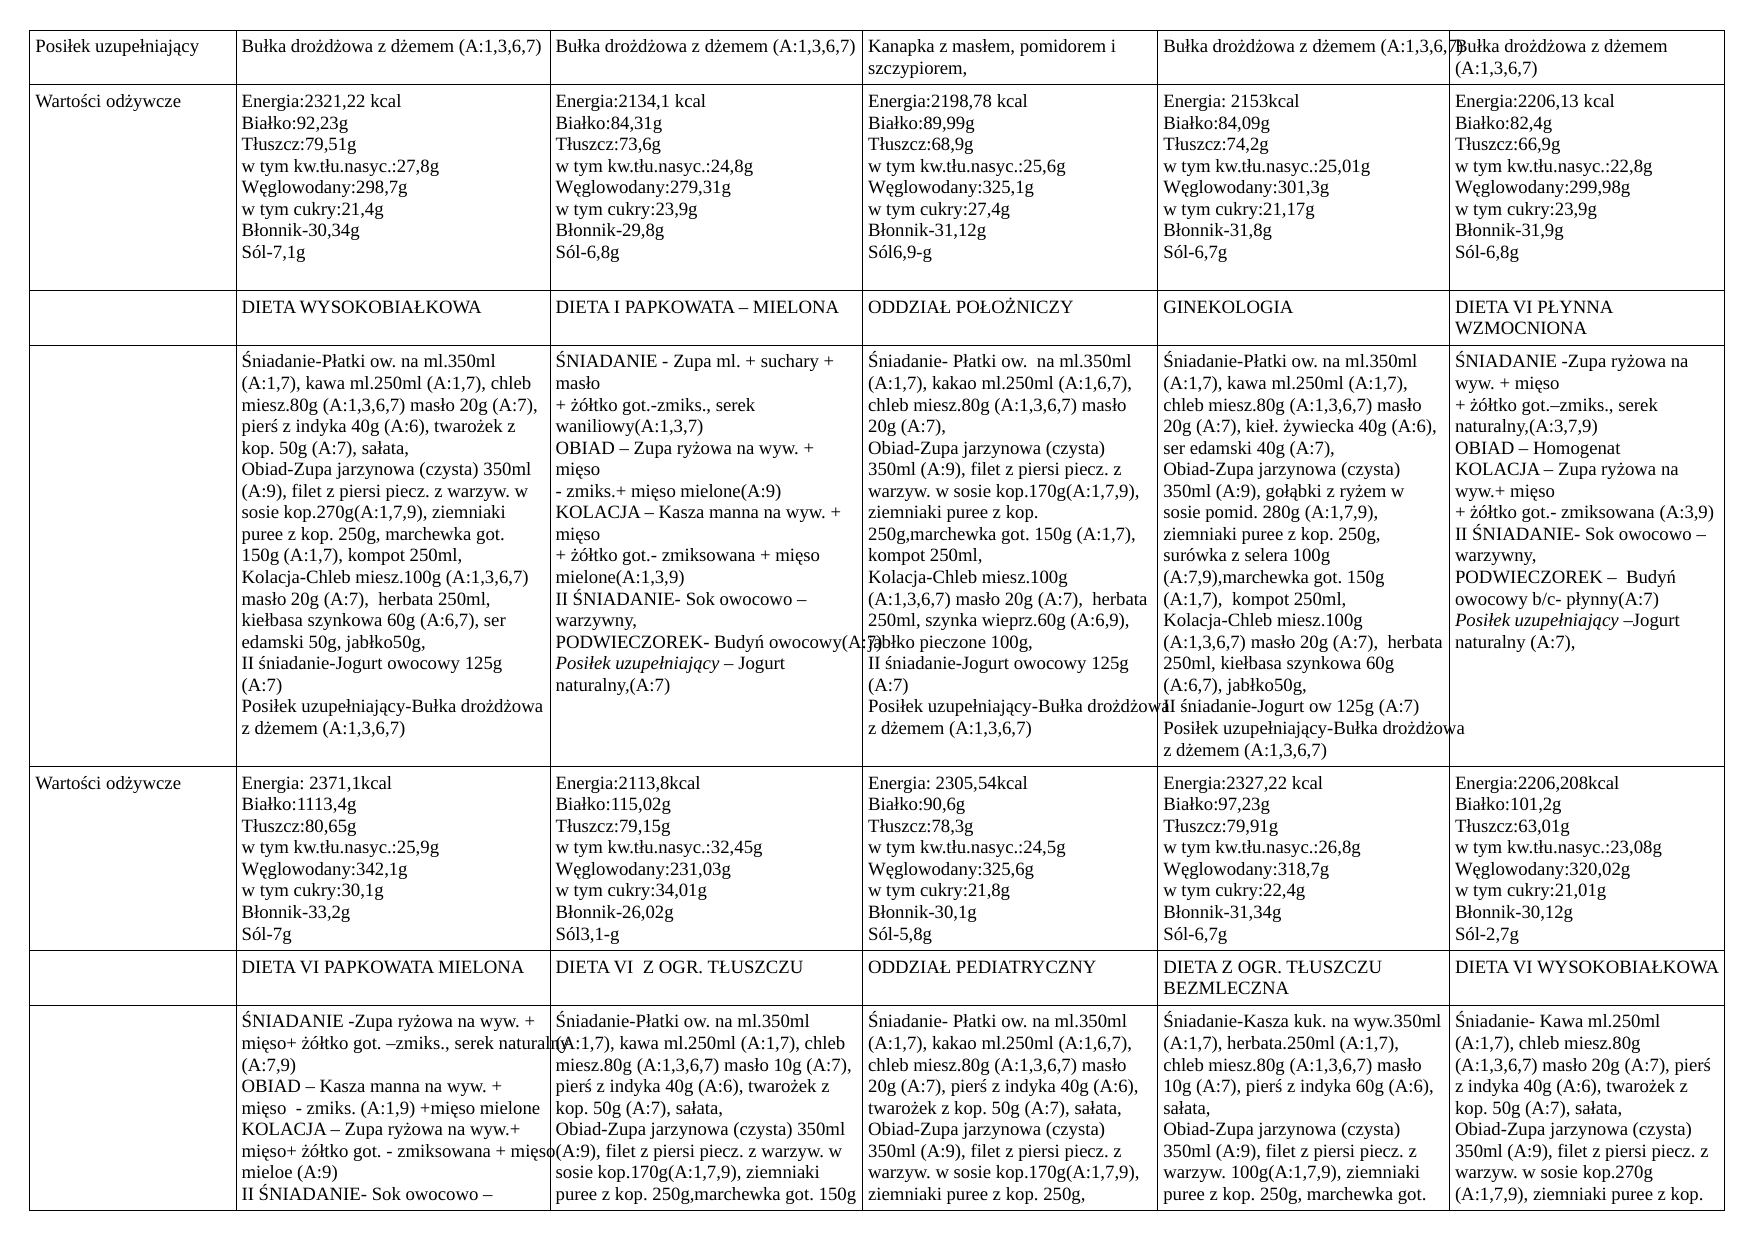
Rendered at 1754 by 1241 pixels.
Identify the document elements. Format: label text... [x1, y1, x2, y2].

table_cell ODDZIAŁ POŁOŻNICZY [863, 291, 1157, 344]
table_cell Śniadanie- Kawa ml.250ml (A:1,7), chleb miesz.80g (A:1,3,6,7) masło 20g (A:7), pierś z indyka 40g (A:6), twarożek z kop. 50g (A:7), sałata, Obiad-Zupa jarzynowa (czysta) 350ml (A:9), filet z piersi piecz. z warzyw. w sosie kop.270g (A:1,7,9), ziemniaki puree z kop. 250g, marchewka got. 150g (A:1,7), kompot b/c 250ml, Kolacja-Chleb miesz.100g (A:1,3,6,7) masło 20g (A:7), herbata 250ml, kiełbasa szynkowa 60g (A:6,7), ser edamski 50g(A:7) jabłko50g, II śniadanie-Jogurt naturalny(A:7) 100g Podwieczorek - Jabłko pieczone 150g Posiłek uzupełniający-Kanapka z masłem, pomidorem i szczypiorem, [1450, 1006, 1724, 1210]
table_cell Energia: 2371,1kcal Białko:1113,4g Tłuszcz:80,65g w tym kw.tłu.nasyc.:25,9g Węglowodany:342,1g w tym cukry:30,1g Błonnik-33,2g Sól-7g [237, 767, 550, 950]
table_cell Wartości odżywcze [30, 767, 236, 950]
table_cell Energia:2206,208kcal Białko:101,2g Tłuszcz:63,01g w tym kw.tłu.nasyc.:23,08g Węglowodany:320,02g w tym cukry:21,01g Błonnik-30,12g Sól-2,7g [1450, 767, 1724, 950]
table_cell DIETA Z OGR. TŁUSZCZU BEZMLECZNA [1158, 951, 1449, 1004]
table_cell Bułka drożdżowa z dżemem (A:1,3,6,7) [237, 31, 550, 84]
table_cell Śniadanie- Płatki ow. na ml.350ml (A:1,7), kakao ml.250ml (A:1,6,7), chleb miesz.80g (A:1,3,6,7) masło 20g (A:7), pierś z indyka 40g (A:6), twarożek z kop. 50g (A:7), sałata, Obiad-Zupa jarzynowa (czysta) 350ml (A:9), filet z piersi piecz. z warzyw. w sosie kop.170g(A:1,7,9), ziemniaki puree z kop. 250g, marchewka got. 150g (A:1,7), kompot 250ml, Kolacja-Chleb miesz.100g (A:1,3,6,7) masło 20g (A:7), herbata 250ml, szynka wieprz.60g (A:6,9), jabłko pieczone 100g, II śniadanie-Jogurt owocowy 125g (A:7) Posiłek uzupełniający-Bułka drożdżowa z dżemem (A:1,3,6,7) [863, 1006, 1157, 1210]
table_cell DIETA WYSOKOBIAŁKOWA [237, 291, 550, 344]
table_cell ŚNIADANIE - Zupa ml. + suchary + masło + żółtko got.-zmiks., serek waniliowy(A:1,3,7) OBIAD – Zupa ryżowa na wyw. + mięso - zmiks.+ mięso mielone(A:9) KOLACJA – Kasza manna na wyw. + mięso + żółtko got.- zmiksowana + mięso mielone(A:1,3,9) II ŚNIADANIE- Sok owocowo – warzywny, PODWIECZOREK- Budyń owocowy(A:7) Posiłek uzupełniający – Jogurt naturalny,(A:7) [551, 346, 862, 766]
table_cell [30, 291, 236, 344]
table_cell [30, 346, 236, 766]
table_cell Bułka drożdżowa z dżemem (A:1,3,6,7) [551, 31, 862, 84]
table_cell Śniadanie-Płatki ow. na ml.350ml (A:1,7), kawa ml.250ml (A:1,7), chleb miesz.80g (A:1,3,6,7) masło 20g (A:7), kieł. żywiecka 40g (A:6), ser edamski 40g (A:7), Obiad-Zupa jarzynowa (czysta) 350ml (A:9), gołąbki z ryżem w sosie pomid. 280g (A:1,7,9), ziemniaki puree z kop. 250g, surówka z selera 100g (A:7,9),marchewka got. 150g (A:1,7), kompot 250ml, Kolacja-Chleb miesz.100g (A:1,3,6,7) masło 20g (A:7), herbata 250ml, kiełbasa szynkowa 60g (A:6,7), jabłko50g, II śniadanie-Jogurt ow 125g (A:7) Posiłek uzupełniający-Bułka drożdżowa z dżemem (A:1,3,6,7) [1158, 346, 1449, 766]
table_cell Bułka drożdżowa z dżemem (A:1,3,6,7) [1158, 31, 1449, 84]
table_cell ODDZIAŁ PEDIATRYCZNY [863, 951, 1157, 1004]
table_cell Posiłek uzupełniający [30, 31, 236, 84]
table_cell Wartości odżywcze [30, 85, 236, 290]
table_cell Energia:2113,8kcal Białko:115,02g Tłuszcz:79,15g w tym kw.tłu.nasyc.:32,45g Węglowodany:231,03g w tym cukry:34,01g Błonnik-26,02g Sól3,1-g [551, 767, 862, 950]
table_cell [30, 951, 236, 1004]
table_cell DIETA VI Z OGR. TŁUSZCZU [551, 951, 862, 1004]
table_cell Energia: 2153kcal Białko:84,09g Tłuszcz:74,2g w tym kw.tłu.nasyc.:25,01g Węglowodany:301,3g w tym cukry:21,17g Błonnik-31,8g Sól-6,7g [1158, 85, 1449, 290]
table_cell DIETA VI PAPKOWATA MIELONA [237, 951, 550, 1004]
table_cell DIETA VI PŁYNNA WZMOCNIONA [1450, 291, 1724, 344]
table_cell Energia: 2305,54kcal Białko:90,6g Tłuszcz:78,3g w tym kw.tłu.nasyc.:24,5g Węglowodany:325,6g w tym cukry:21,8g Błonnik-30,1g Sól-5,8g [863, 767, 1157, 950]
table_cell Śniadanie-Kasza kuk. na wyw.350ml (A:1,7), herbata.250ml (A:1,7), chleb miesz.80g (A:1,3,6,7) masło 10g (A:7), pierś z indyka 60g (A:6), sałata, Obiad-Zupa jarzynowa (czysta) 350ml (A:9), filet z piersi piecz. z warzyw. 100g(A:1,7,9), ziemniaki puree z kop. 250g, marchewka got. 150g (A:1,7),kompot 250ml, Kolacja-Chleb miesz.100g (A:1,3,6,7) masło 10g (A:7), herbata 250ml, szynka wieprz.60g (A:6,9), jabłko pieczone 100g, II śniadanie-Kisiel ow. Posiłek uzupełniający-Jabłko pieczone 150g [1158, 1006, 1449, 1210]
table_cell Energia:2327,22 kcal Białko:97,23g Tłuszcz:79,91g w tym kw.tłu.nasyc.:26,8g Węglowodany:318,7g w tym cukry:22,4g Błonnik-31,34g Sól-6,7g [1158, 767, 1449, 950]
table_cell Bułka drożdżowa z dżemem (A:1,3,6,7) [1450, 31, 1724, 84]
table_cell GINEKOLOGIA [1158, 291, 1449, 344]
table_cell Śniadanie- Płatki ow. na ml.350ml (A:1,7), kakao ml.250ml (A:1,6,7), chleb miesz.80g (A:1,3,6,7) masło 20g (A:7), Obiad-Zupa jarzynowa (czysta) 350ml (A:9), filet z piersi piecz. z warzyw. w sosie kop.170g(A:1,7,9), ziemniaki puree z kop. 250g,marchewka got. 150g (A:1,7), kompot 250ml, Kolacja-Chleb miesz.100g (A:1,3,6,7) masło 20g (A:7), herbata 250ml, szynka wieprz.60g (A:6,9), jabłko pieczone 100g, II śniadanie-Jogurt owocowy 125g (A:7) Posiłek uzupełniający-Bułka drożdżowa z dżemem (A:1,3,6,7) [863, 346, 1157, 766]
table_cell Energia:2198,78 kcal Białko:89,99g Tłuszcz:68,9g w tym kw.tłu.nasyc.:25,6g Węglowodany:325,1g w tym cukry:27,4g Błonnik-31,12g Sól6,9-g [863, 85, 1157, 290]
table_cell Energia:2321,22 kcal Białko:92,23g Tłuszcz:79,51g w tym kw.tłu.nasyc.:27,8g Węglowodany:298,7g w tym cukry:21,4g Błonnik-30,34g Sól-7,1g [237, 85, 550, 290]
table_cell ŚNIADANIE -Zupa ryżowa na wyw. + mięso+ żółtko got. –zmiks., serek naturalny (A:7,9) OBIAD – Kasza manna na wyw. + mięso - zmiks. (A:1,9) +mięso mielone KOLACJA – Zupa ryżowa na wyw.+ mięso+ żółtko got. - zmiksowana + mięso mieloe (A:9) II ŚNIADANIE- Sok owocowo – warzywny, PODWIECZOREK- Budyń owocowy b/c(A:7) Posiłek uzupełniający – Jogurt naturalny,(A:7) [237, 1006, 550, 1210]
table_cell Kanapka z masłem, pomidorem i szczypiorem, [863, 31, 1157, 84]
table_cell [30, 1006, 236, 1210]
table_cell Śniadanie-Płatki ow. na ml.350ml (A:1,7), kawa ml.250ml (A:1,7), chleb miesz.80g (A:1,3,6,7) masło 10g (A:7), pierś z indyka 40g (A:6), twarożek z kop. 50g (A:7), sałata, Obiad-Zupa jarzynowa (czysta) 350ml (A:9), filet z piersi piecz. z warzyw. w sosie kop.170g(A:1,7,9), ziemniaki puree z kop. 250g,marchewka got. 150g (A:1,7), kompot b/c 250ml, Kolacja-Chleb miesz.100g (A:1,3,6,7) masło 10g (A:7), herbata 250ml, szynka wieprz.60g (A:6,9), jabłko pieczone 100g, II śniadanie-Jogurt naturalny(A:7) 100g Podwieczorek - Jabłko pieczone 150g Posiłek uzupełniający- Kisiel owocowy, [551, 1006, 862, 1210]
table_cell DIETA I PAPKOWATA – MIELONA [551, 291, 862, 344]
table_cell Śniadanie-Płatki ow. na ml.350ml (A:1,7), kawa ml.250ml (A:1,7), chleb miesz.80g (A:1,3,6,7) masło 20g (A:7), pierś z indyka 40g (A:6), twarożek z kop. 50g (A:7), sałata, Obiad-Zupa jarzynowa (czysta) 350ml (A:9), filet z piersi piecz. z warzyw. w sosie kop.270g(A:1,7,9), ziemniaki puree z kop. 250g, marchewka got. 150g (A:1,7), kompot 250ml, Kolacja-Chleb miesz.100g (A:1,3,6,7) masło 20g (A:7), herbata 250ml, kiełbasa szynkowa 60g (A:6,7), ser edamski 50g, jabłko50g, II śniadanie-Jogurt owocowy 125g (A:7) Posiłek uzupełniający-Bułka drożdżowa z dżemem (A:1,3,6,7) [237, 346, 550, 766]
table_cell DIETA VI WYSOKOBIAŁKOWA [1450, 951, 1724, 1004]
table_cell Energia:2206,13 kcal Białko:82,4g Tłuszcz:66,9g w tym kw.tłu.nasyc.:22,8g Węglowodany:299,98g w tym cukry:23,9g Błonnik-31,9g Sól-6,8g [1450, 85, 1724, 290]
table_cell Energia:2134,1 kcal Białko:84,31g Tłuszcz:73,6g w tym kw.tłu.nasyc.:24,8g Węglowodany:279,31g w tym cukry:23,9g Błonnik-29,8g Sól-6,8g [551, 85, 862, 290]
table_cell ŚNIADANIE -Zupa ryżowa na wyw. + mięso + żółtko got.–zmiks., serek naturalny,(A:3,7,9) OBIAD – Homogenat KOLACJA – Zupa ryżowa na wyw.+ mięso + żółtko got.- zmiksowana (A:3,9) II ŚNIADANIE- Sok owocowo – warzywny, PODWIECZOREK – Budyń owocowy b/c- płynny(A:7) Posiłek uzupełniający –Jogurt naturalny (A:7), [1450, 346, 1724, 766]
